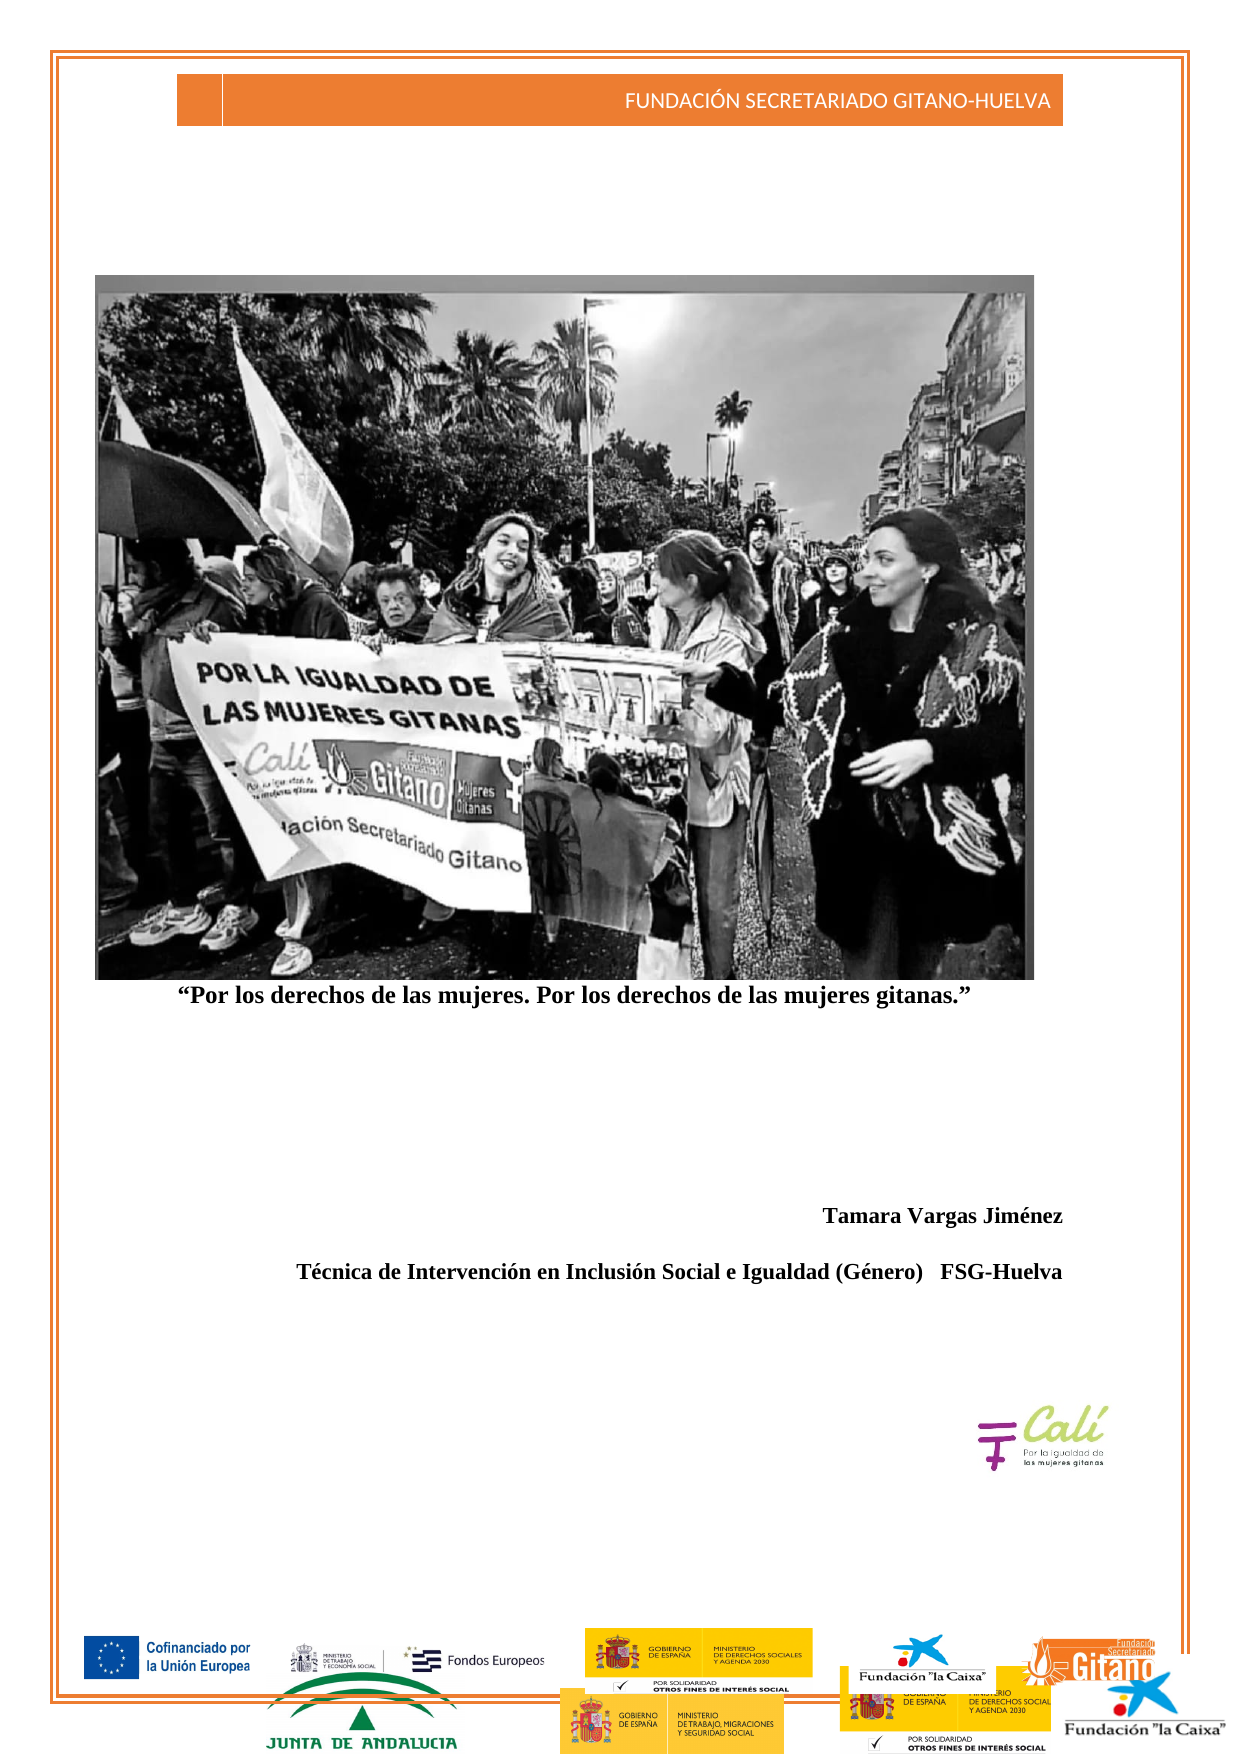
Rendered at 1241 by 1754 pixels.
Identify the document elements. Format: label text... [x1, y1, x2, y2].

text Técnica de Intervención en Inclusión Social e Igualdad (Género) FSG-Huelva [177, 1258, 1063, 1284]
text Tamara Vargas Jiménez [177, 1202, 1063, 1228]
text “Por los derechos de las mujeres. Por los derechos de las mujeres gitanas.” [177, 342, 1063, 1008]
